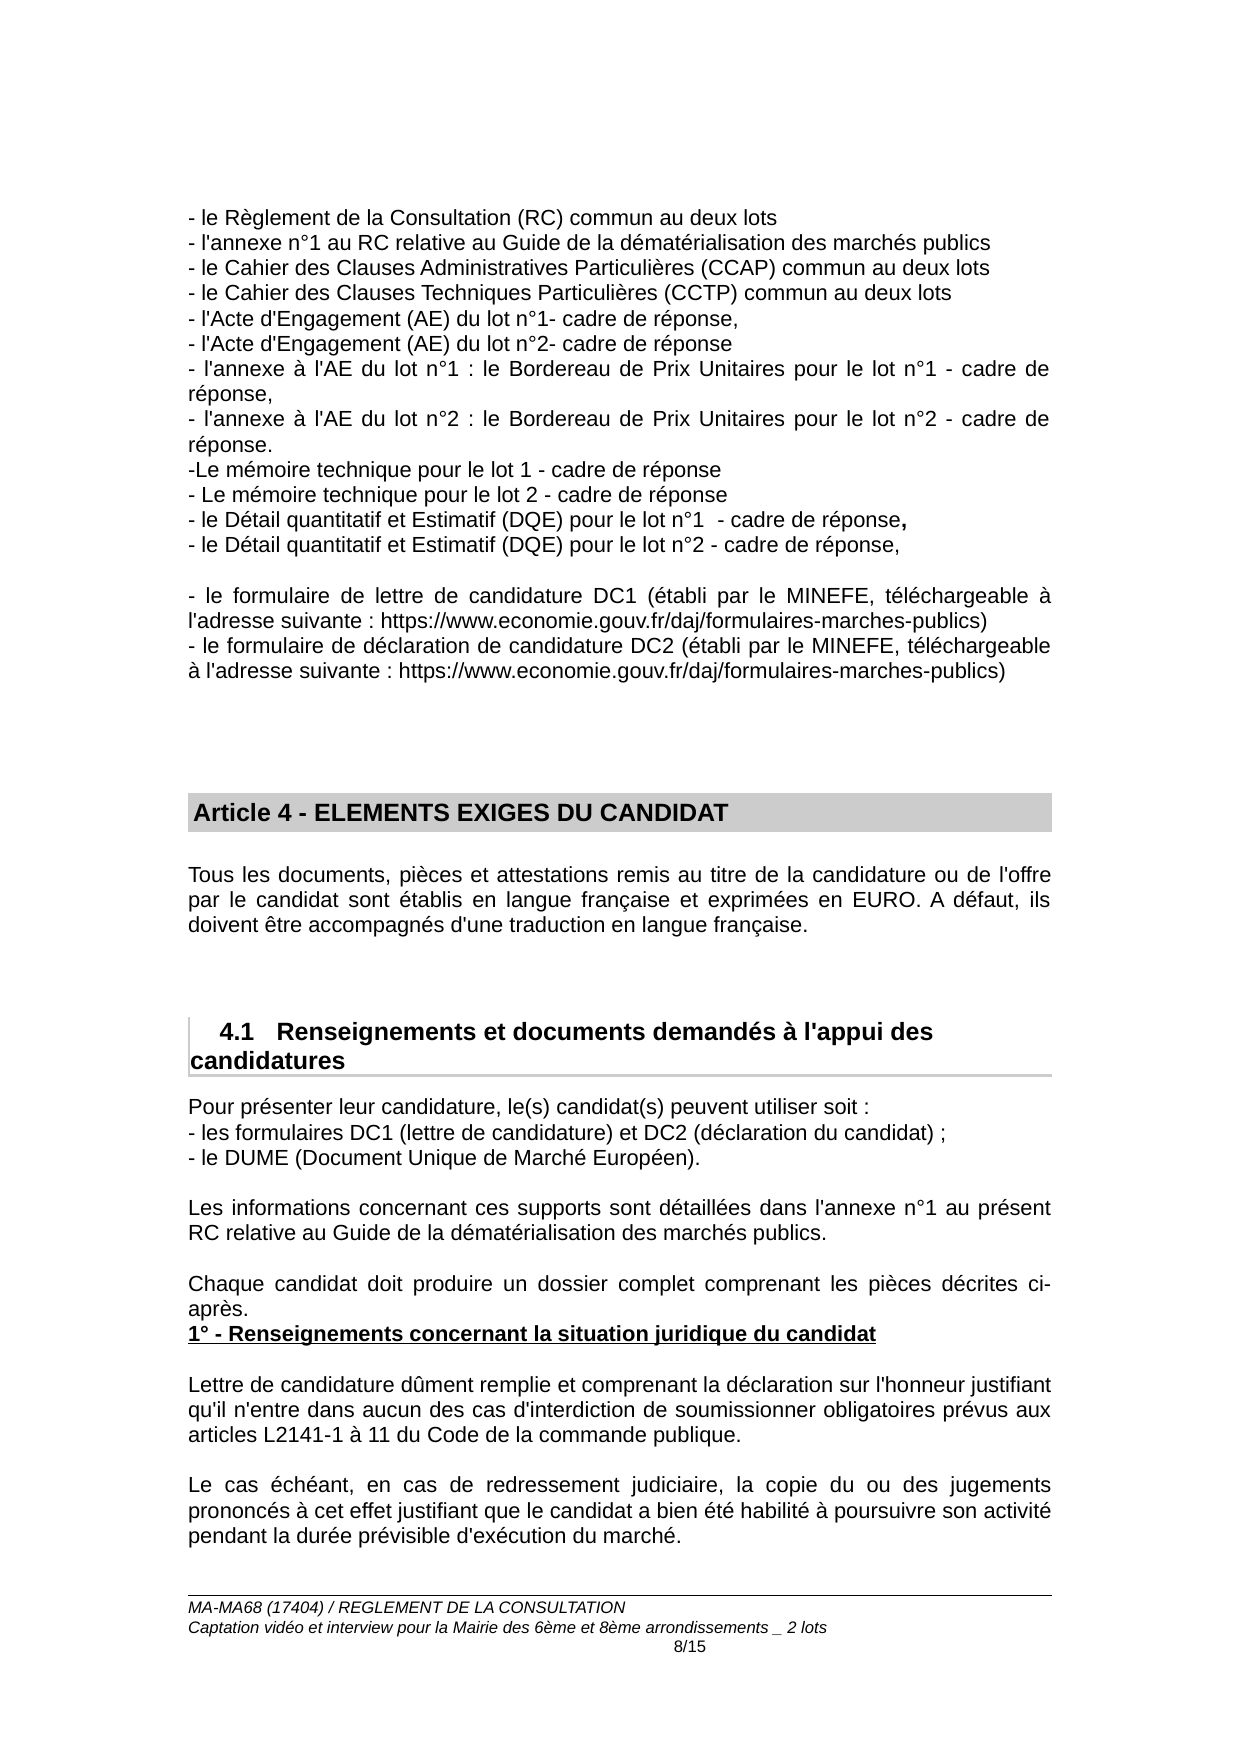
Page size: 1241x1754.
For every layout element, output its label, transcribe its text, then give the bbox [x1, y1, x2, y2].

text Le cas échéant, en cas de redressement judiciaire, la copie du ou des jugements prononcés à cet effet justifiant que le candidat a bien été habilité à poursuivre son activité pendant la durée prévisible d'exécution du marché. [188, 1472, 1052, 1548]
text -Le mémoire technique pour le lot 1 - cadre de réponse [188, 457, 1052, 482]
text Tous les documents, pièces et attestations remis au titre de la candidature ou de l'offre par le candidat sont établis en langue française et exprimées en EURO. A défaut, ils doivent être accompagnés d'une traduction en langue française. [188, 861, 1052, 937]
text - le formulaire de déclaration de candidature DC2 (établi par le MINEFE, téléchargeable à l'adresse suivante : https://www.economie.gouv.fr/daj/formulaires-marches-publics) [188, 633, 1052, 683]
subtitle ELEMENTS EXIGES DU CANDIDAT [190, 795, 1050, 830]
text - l'Acte d'Engagement (AE) du lot n°2- cadre de réponse [188, 331, 1052, 356]
text - Le mémoire technique pour le lot 2 - cadre de réponse [188, 482, 1052, 507]
text Chaque candidat doit produire un dossier complet comprenant les pièces décrites ci-après. [188, 1271, 1052, 1321]
text - le Détail quantitatif et Estimatif (DQE) pour le lot n°1 - cadre de réponse, [188, 507, 1052, 532]
text - le DUME (Document Unique de Marché Européen). [188, 1145, 1052, 1170]
text - le Règlement de la Consultation (RC) commun au deux lots [188, 204, 1052, 230]
text 1° - Renseignements concernant la situation juridique du candidat [188, 1321, 1052, 1346]
text - le Cahier des Clauses Techniques Particulières (CCTP) commun au deux lots [188, 280, 1052, 305]
text - l'Acte d'Engagement (AE) du lot n°1- cadre de réponse, [188, 305, 1052, 331]
text - les formulaires DC1 (lettre de candidature) et DC2 (déclaration du candidat) ; [188, 1119, 1052, 1145]
text - l'annexe à l'AE du lot n°1 : le Bordereau de Prix Unitaires pour le lot n°1 - cadre de réponse, [188, 356, 1052, 406]
subtitle Renseignements et documents demandés à l'appui des candidatures [190, 1017, 1052, 1074]
text - le formulaire de lettre de candidature DC1 (établi par le MINEFE, téléchargeable à l'adresse suivante : https://www.economie.gouv.fr/daj/formulaires-marches-publics) [188, 583, 1052, 633]
text Pour présenter leur candidature, le(s) candidat(s) peuvent utiliser soit : [188, 1094, 1052, 1119]
text Lettre de candidature dûment remplie et comprenant la déclaration sur l'honneur justifiant qu'il n'entre dans aucun des cas d'interdiction de soumissionner obligatoires prévus aux articles L2141-1 à 11 du Code de la commande publique. [188, 1372, 1052, 1447]
text Les informations concernant ces supports sont détaillées dans l'annexe n°1 au présent RC relative au Guide de la dématérialisation des marchés publics. [188, 1195, 1052, 1246]
text - l'annexe à l'AE du lot n°2 : le Bordereau de Prix Unitaires pour le lot n°2 - cadre de réponse. [188, 406, 1052, 457]
text - l'annexe n°1 au RC relative au Guide de la dématérialisation des marchés publics [188, 230, 1052, 255]
text - le Détail quantitatif et Estimatif (DQE) pour le lot n°2 - cadre de réponse, [188, 532, 1052, 557]
text - le Cahier des Clauses Administratives Particulières (CCAP) commun au deux lots [188, 255, 1052, 280]
